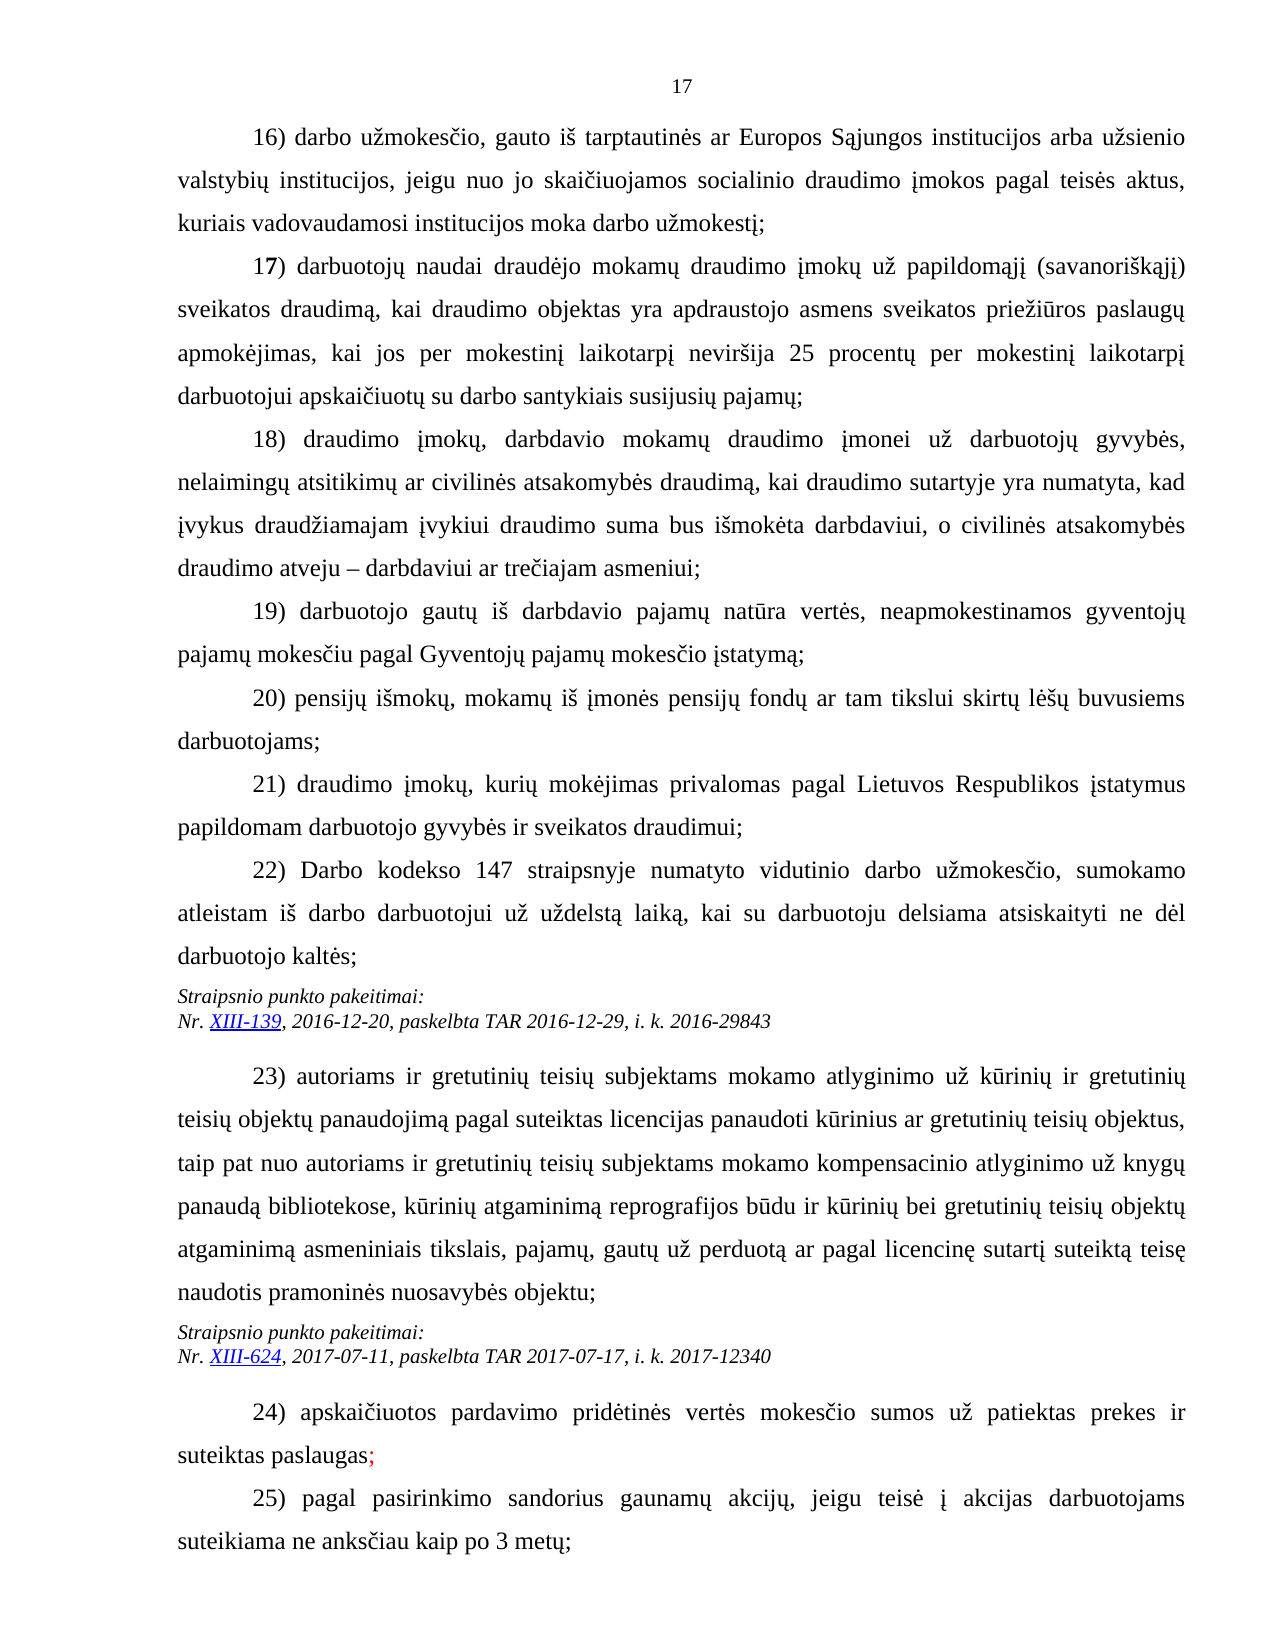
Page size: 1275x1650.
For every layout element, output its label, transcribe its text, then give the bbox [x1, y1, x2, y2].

text 17) darbuotojų naudai draudėjo mokamų draudimo įmokų už papildomąjį (savanoriškąjį) sveikatos draudimą, kai draudimo objektas yra apdraustojo asmens sveikatos priežiūros paslaugų apmokėjimas, kai jos per mokestinį laikotarpį neviršija 25 procentų per mokestinį laikotarpį darbuotojui apskaičiuotų su darbo santykiais susijusių pajamų; [177, 251, 1186, 409]
text Nr. XIII-139, 2016-12-20, paskelbta TAR 2016-12-29, i. k. 2016-29843 [177, 1008, 1186, 1033]
text 24) apskaičiuotos pardavimo pridėtinės vertės mokesčio sumos už patiektas prekes ir suteiktas paslaugas; [177, 1397, 1186, 1469]
text 23) autoriams ir gretutinių teisių subjektams mokamo atlyginimo už kūrinių ir gretutinių teisių objektų panaudojimą pagal suteiktas licencijas panaudoti kūrinius ar gretutinių teisių objektus, taip pat nuo autoriams ir gretutinių teisių subjektams mokamo kompensacinio atlyginimo už knygų panaudą bibliotekose, kūrinių atgaminimą reprografijos būdu ir kūrinių bei gretutinių teisių objektų atgaminimą asmeniniais tikslais, pajamų, gautų už perduotą ar pagal licencinę sutartį suteiktą teisę naudotis pramoninės nuosavybės objektu; [177, 1061, 1186, 1306]
text 18) draudimo įmokų, darbdavio mokamų draudimo įmonei už darbuotojų gyvybės, nelaimingų atsitikimų ar civilinės atsakomybės draudimą, kai draudimo sutartyje yra numatyta, kad įvykus draudžiamajam įvykiui draudimo suma bus išmokėta darbdaviui, o civilinės atsakomybės draudimo atveju – darbdaviui ar trečiajam asmeniui; [177, 424, 1186, 582]
text Nr. XIII-624, 2017-07-11, paskelbta TAR 2017-07-17, i. k. 2017-12340 [177, 1344, 1186, 1368]
text 22) Darbo kodekso 147 straipsnyje numatyto vidutinio darbo užmokesčio, sumokamo atleistam iš darbo darbuotojui už uždelstą laiką, kai su darbuotoju delsiama atsiskaityti ne dėl darbuotojo kaltės; [177, 855, 1186, 970]
text 20) pensijų išmokų, mokamų iš įmonės pensijų fondų ar tam tikslui skirtų lėšų buvusiems darbuotojams; [177, 683, 1186, 754]
text Straipsnio punkto pakeitimai: [177, 984, 1186, 1008]
text 19) darbuotojo gautų iš darbdavio pajamų natūra vertės, neapmokestinamos gyventojų pajamų mokesčiu pagal Gyventojų pajamų mokesčio įstatymą; [177, 596, 1186, 668]
text 16) darbo užmokesčio, gauto iš tarptautinės ar Europos Sąjungos institucijos arba užsienio valstybių institucijos, jeigu nuo jo skaičiuojamos socialinio draudimo įmokos pagal teisės aktus, kuriais vadovaudamosi institucijos moka darbo užmokestį; [177, 122, 1186, 237]
text 21) draudimo įmokų, kurių mokėjimas privalomas pagal Lietuvos Respublikos įstatymus papildomam darbuotojo gyvybės ir sveikatos draudimui; [177, 769, 1186, 841]
text Straipsnio punkto pakeitimai: [177, 1320, 1186, 1344]
text 25) pagal pasirinkimo sandorius gaunamų akcijų, jeigu teisė į akcijas darbuotojams suteikiama ne anksčiau kaip po 3 metų; [177, 1483, 1186, 1555]
